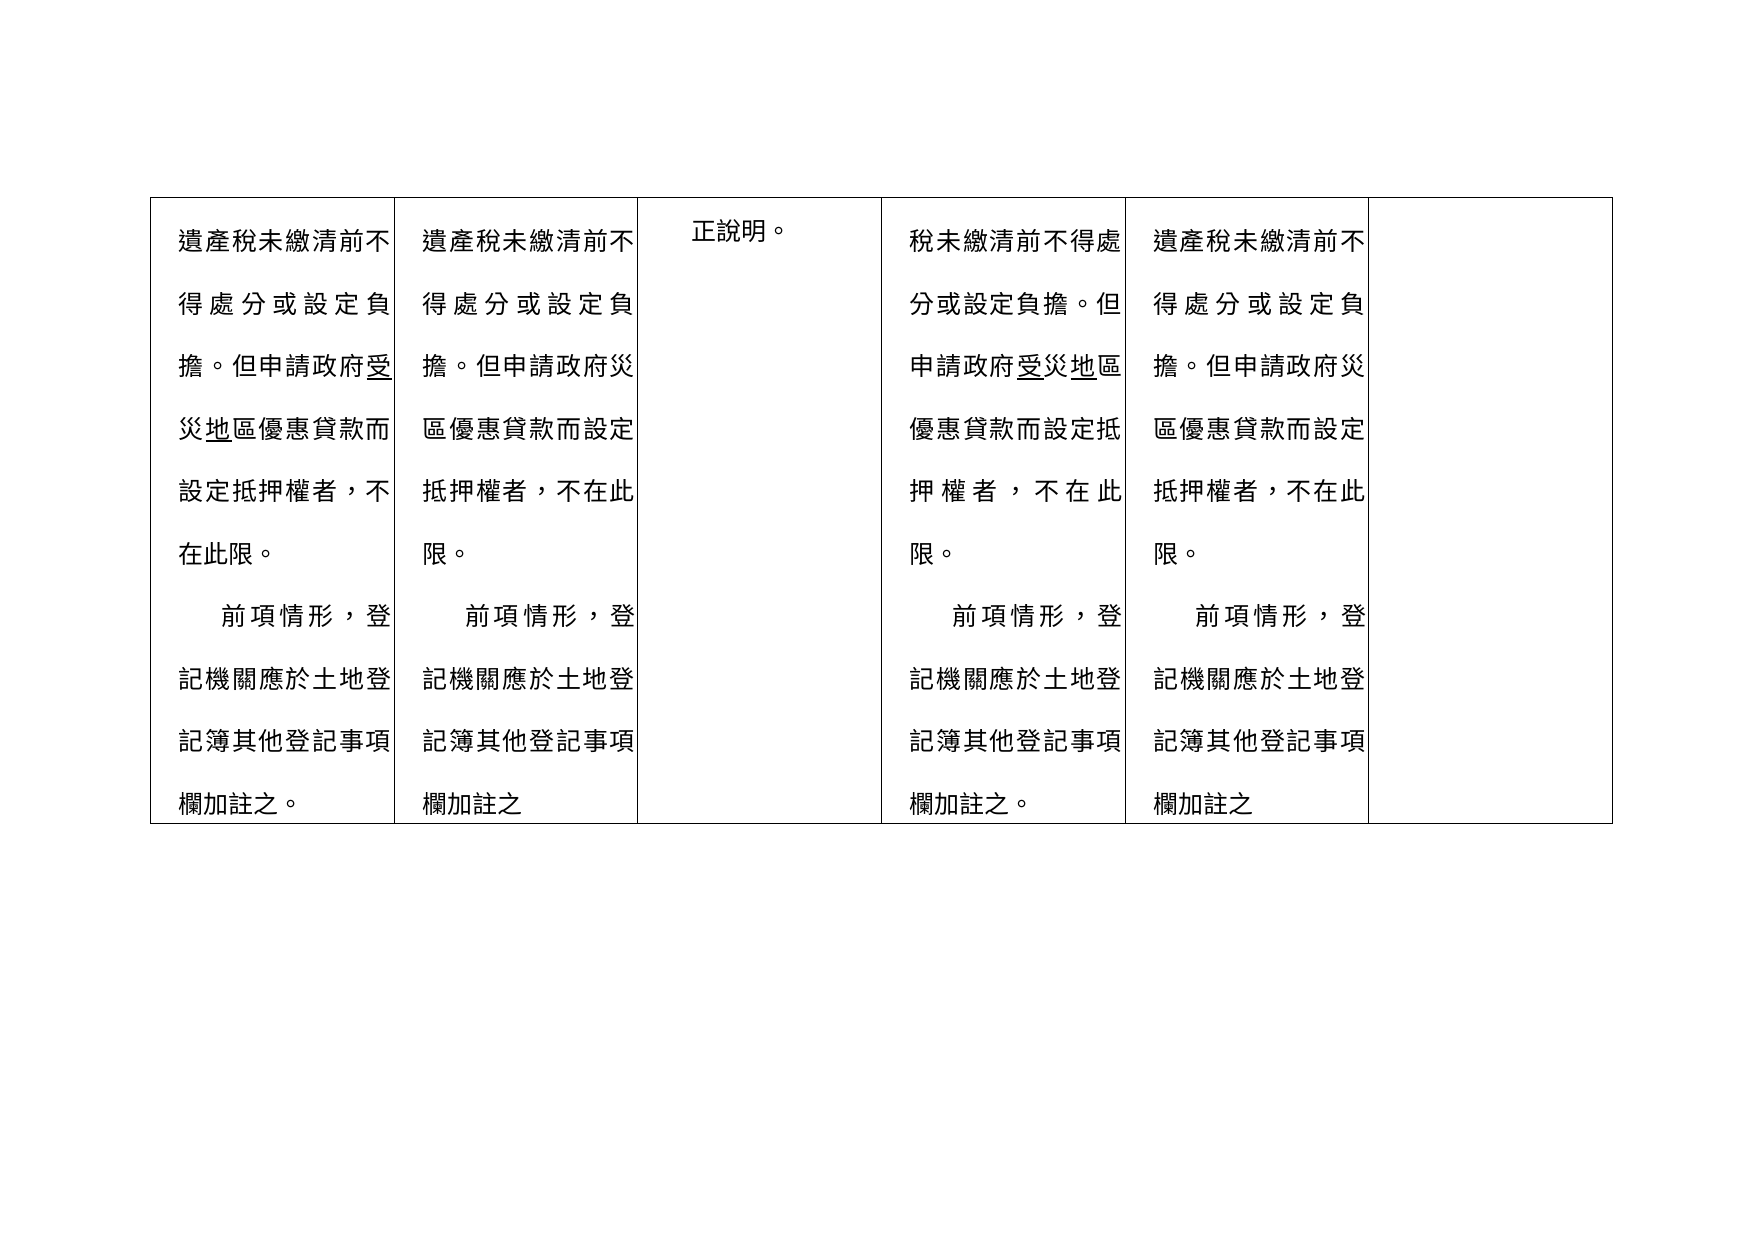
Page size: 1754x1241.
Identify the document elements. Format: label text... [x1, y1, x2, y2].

table_cell 正說明。 [638, 198, 881, 823]
table_cell 遺產稅未繳清前不得處分或設定負擔。但申請政府災區優惠貸款而設定抵押權者，不在此限。 前項情形，登記機關應於土地登記簿其他登記事項欄加註之 [395, 198, 637, 823]
table_cell [1369, 198, 1612, 823]
table_cell 遺產稅未繳清前不得處分或設定負擔。但申請政府受災地區優惠貸款而設定抵押權者，不在此限。 前項情形，登記機關應於土地登記簿其他登記事項欄加註之。 [151, 198, 394, 823]
table_cell 稅未繳清前不得處分或設定負擔。但申請政府受災地區優惠貸款而設定抵押權者，不在此限。 前項情形，登記機關應於土地登記簿其他登記事項欄加註之。 [882, 198, 1125, 823]
table_cell 遺產稅未繳清前不得處分或設定負擔。但申請政府災區優惠貸款而設定抵押權者，不在此限。 前項情形，登記機關應於土地登記簿其他登記事項欄加註之 [1126, 198, 1368, 823]
